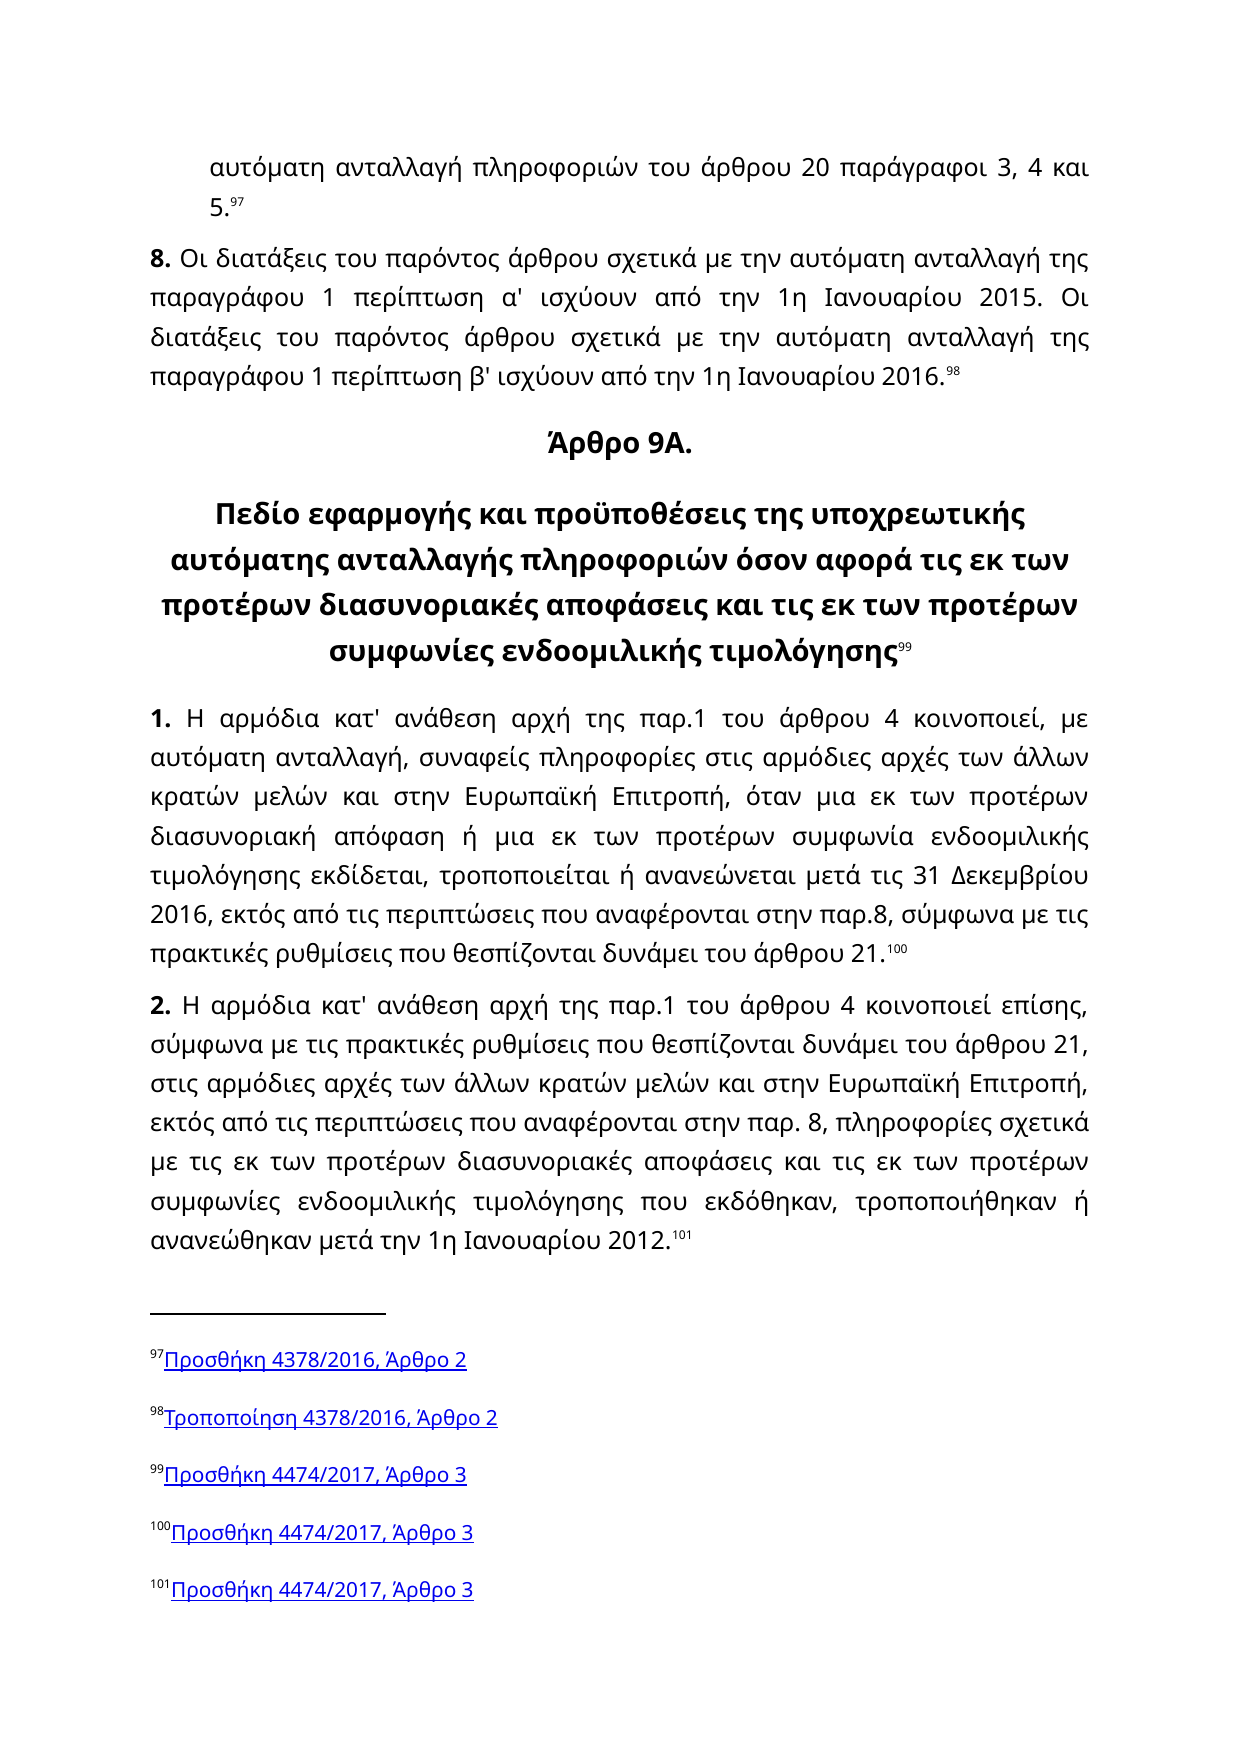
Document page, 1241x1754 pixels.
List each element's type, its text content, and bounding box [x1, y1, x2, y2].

list αυτόματη ανταλλαγή πληροφοριών του άρθρου 20 παράγραφοι 3, 4 και 5. [150, 150, 1090, 223]
subtitle Πεδίο εφαρμογής και προϋποθέσεις της υποχρεωτικής αυτόματης ανταλλαγής πληροφοριών όσον αφορά τις εκ των προτέρων διασυνοριακές αποφάσεις και τις εκ των προτέρων συμφωνίες ενδοομιλικής τιμολόγησης [150, 493, 1090, 670]
text Προσθήκη 4378/2016, Άρθρο 2 [150, 1345, 1090, 1373]
text Προσθήκη 4474/2017, Άρθρο 3 [150, 1518, 1090, 1546]
text 8. Οι διατάξεις του παρόντος άρθρου σχετικά με την αυτόματη ανταλλαγή της παραγράφου 1 περίπτωση α' ισχύουν από την 1η Ιανουαρίου 2015. Οι διατάξεις του παρόντος άρθρου σχετικά με την αυτόματη ανταλλαγή της παραγράφου 1 περίπτωση β' ισχύουν από την 1η Ιανουαρίου 2016. [150, 241, 1090, 392]
text 1. Η αρμόδια κατ' ανάθεση αρχή της παρ.1 του άρθρου 4 κοινοποιεί, με αυτόματη ανταλλαγή, συναφείς πληροφορίες στις αρμόδιες αρχές των άλλων κρατών μελών και στην Ευρωπαϊκή Επιτροπή, όταν μια εκ των προτέρων διασυνοριακή απόφαση ή μια εκ των προτέρων συμφωνία ενδοομιλικής τιμολόγησης εκδίδεται, τροποποιείται ή ανανεώνεται μετά τις 31 Δεκεμβρίου 2016, εκτός από τις περιπτώσεις που αναφέρονται στην παρ.8, σύμφωνα με τις πρακτικές ρυθμίσεις που θεσπίζονται δυνάμει του άρθρου 21. [150, 701, 1090, 970]
text Τροποποίηση 4378/2016, Άρθρο 2 [150, 1403, 1090, 1431]
text Προσθήκη 4474/2017, Άρθρο 3 [150, 1576, 1090, 1604]
text Προσθήκη 4474/2017, Άρθρο 3 [150, 1460, 1090, 1489]
text 2. Η αρμόδια κατ' ανάθεση αρχή της παρ.1 του άρθρου 4 κοινοποιεί επίσης, σύμφωνα με τις πρακτικές ρυθμίσεις που θεσπίζονται δυνάμει του άρθρου 21, στις αρμόδιες αρχές των άλλων κρατών μελών και στην Ευρωπαϊκή Επιτροπή, εκτός από τις περιπτώσεις που αναφέρονται στην παρ. 8, πληροφορίες σχετικά με τις εκ των προτέρων διασυνοριακές αποφάσεις και τις εκ των προτέρων συμφωνίες ενδοομιλικής τιμολόγησης που εκδόθηκαν, τροποποιήθηκαν ή ανανεώθηκαν μετά την 1η Ιανουαρίου 2012. [150, 987, 1090, 1256]
subtitle Άρθρο 9Α. [150, 422, 1090, 462]
